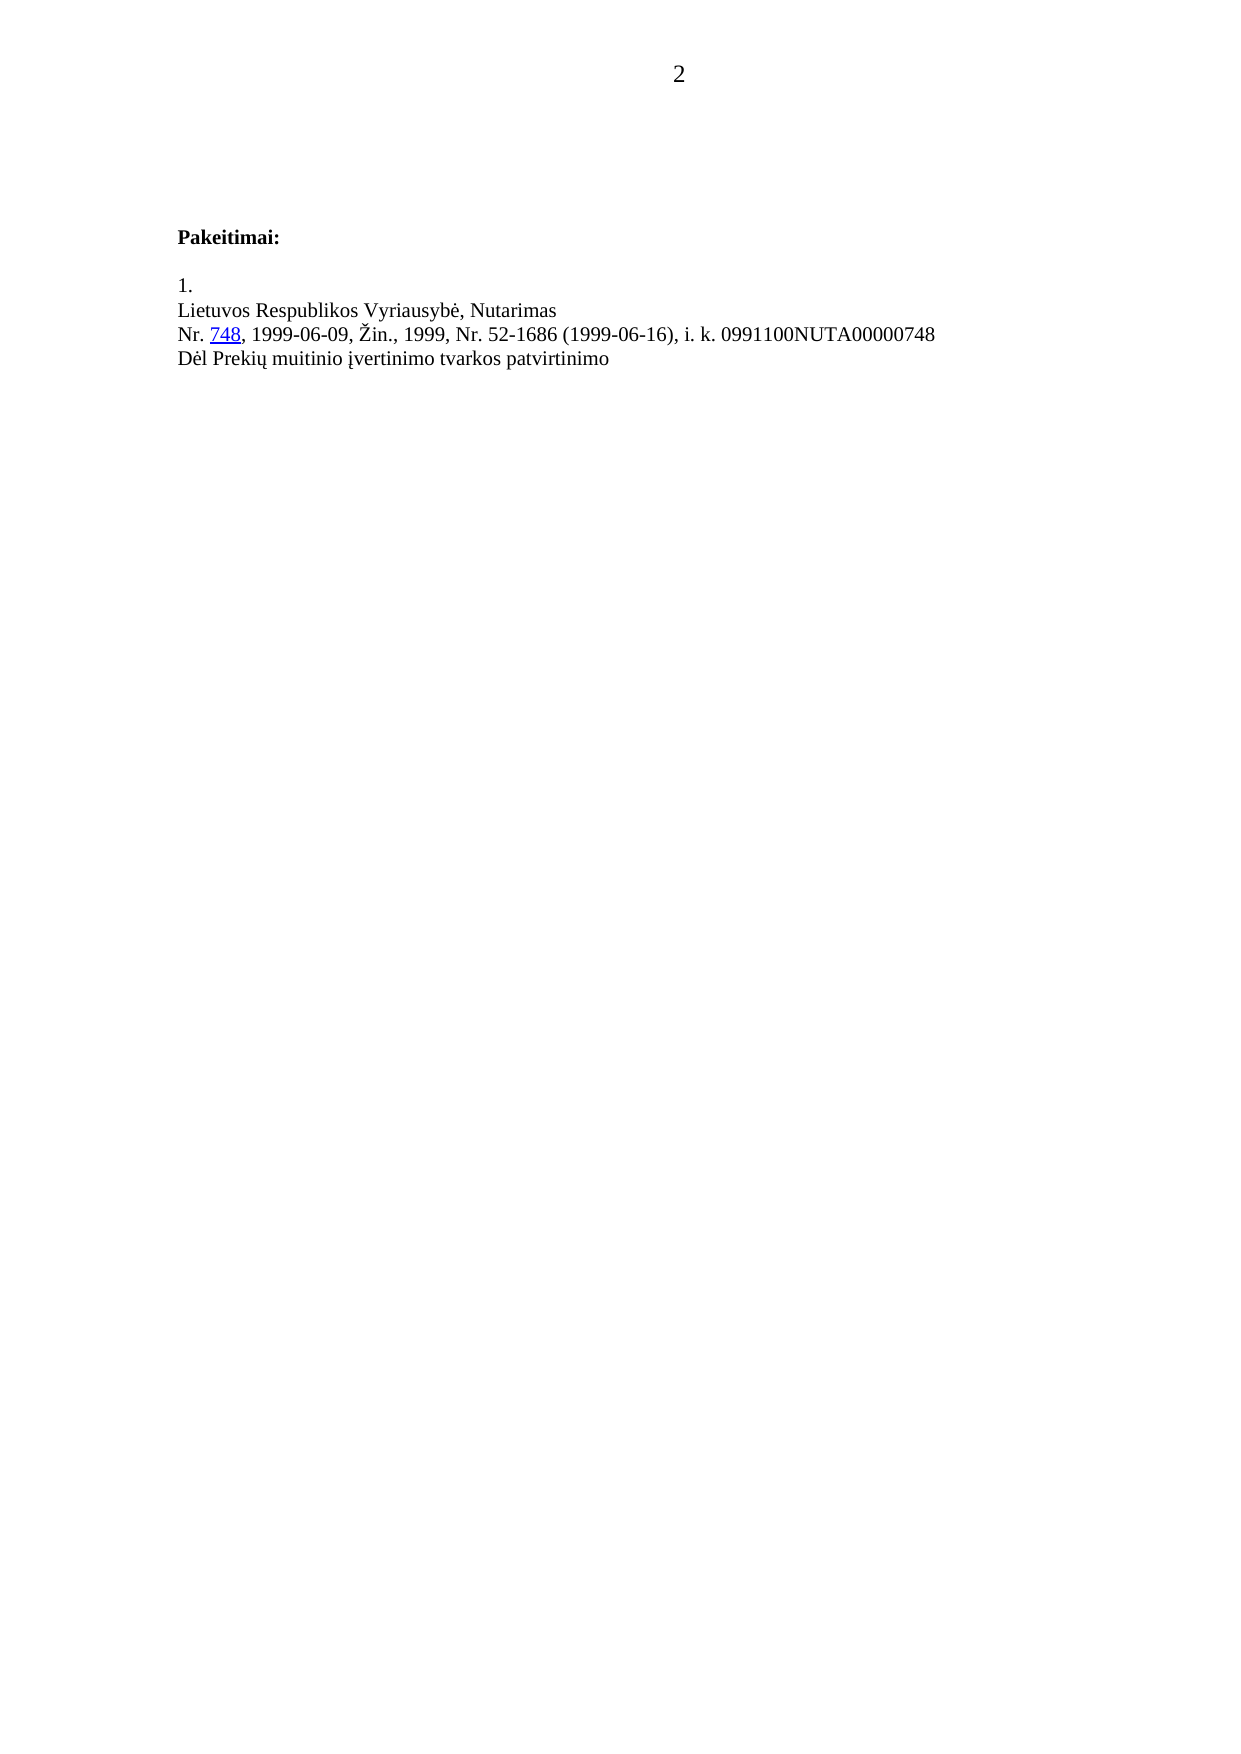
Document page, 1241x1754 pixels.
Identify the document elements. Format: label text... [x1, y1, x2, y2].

text Pakeitimai: [177, 225, 1181, 249]
text 1. [177, 273, 1181, 297]
text Lietuvos Respublikos Vyriausybė, Nutarimas [177, 297, 1181, 322]
text Nr. 748, 1999-06-09, Žin., 1999, Nr. 52-1686 (1999-06-16), i. k. 0991100NUTA00000748 [177, 322, 1181, 346]
text Dėl Prekių muitinio įvertinimo tvarkos patvirtinimo [177, 346, 1181, 370]
